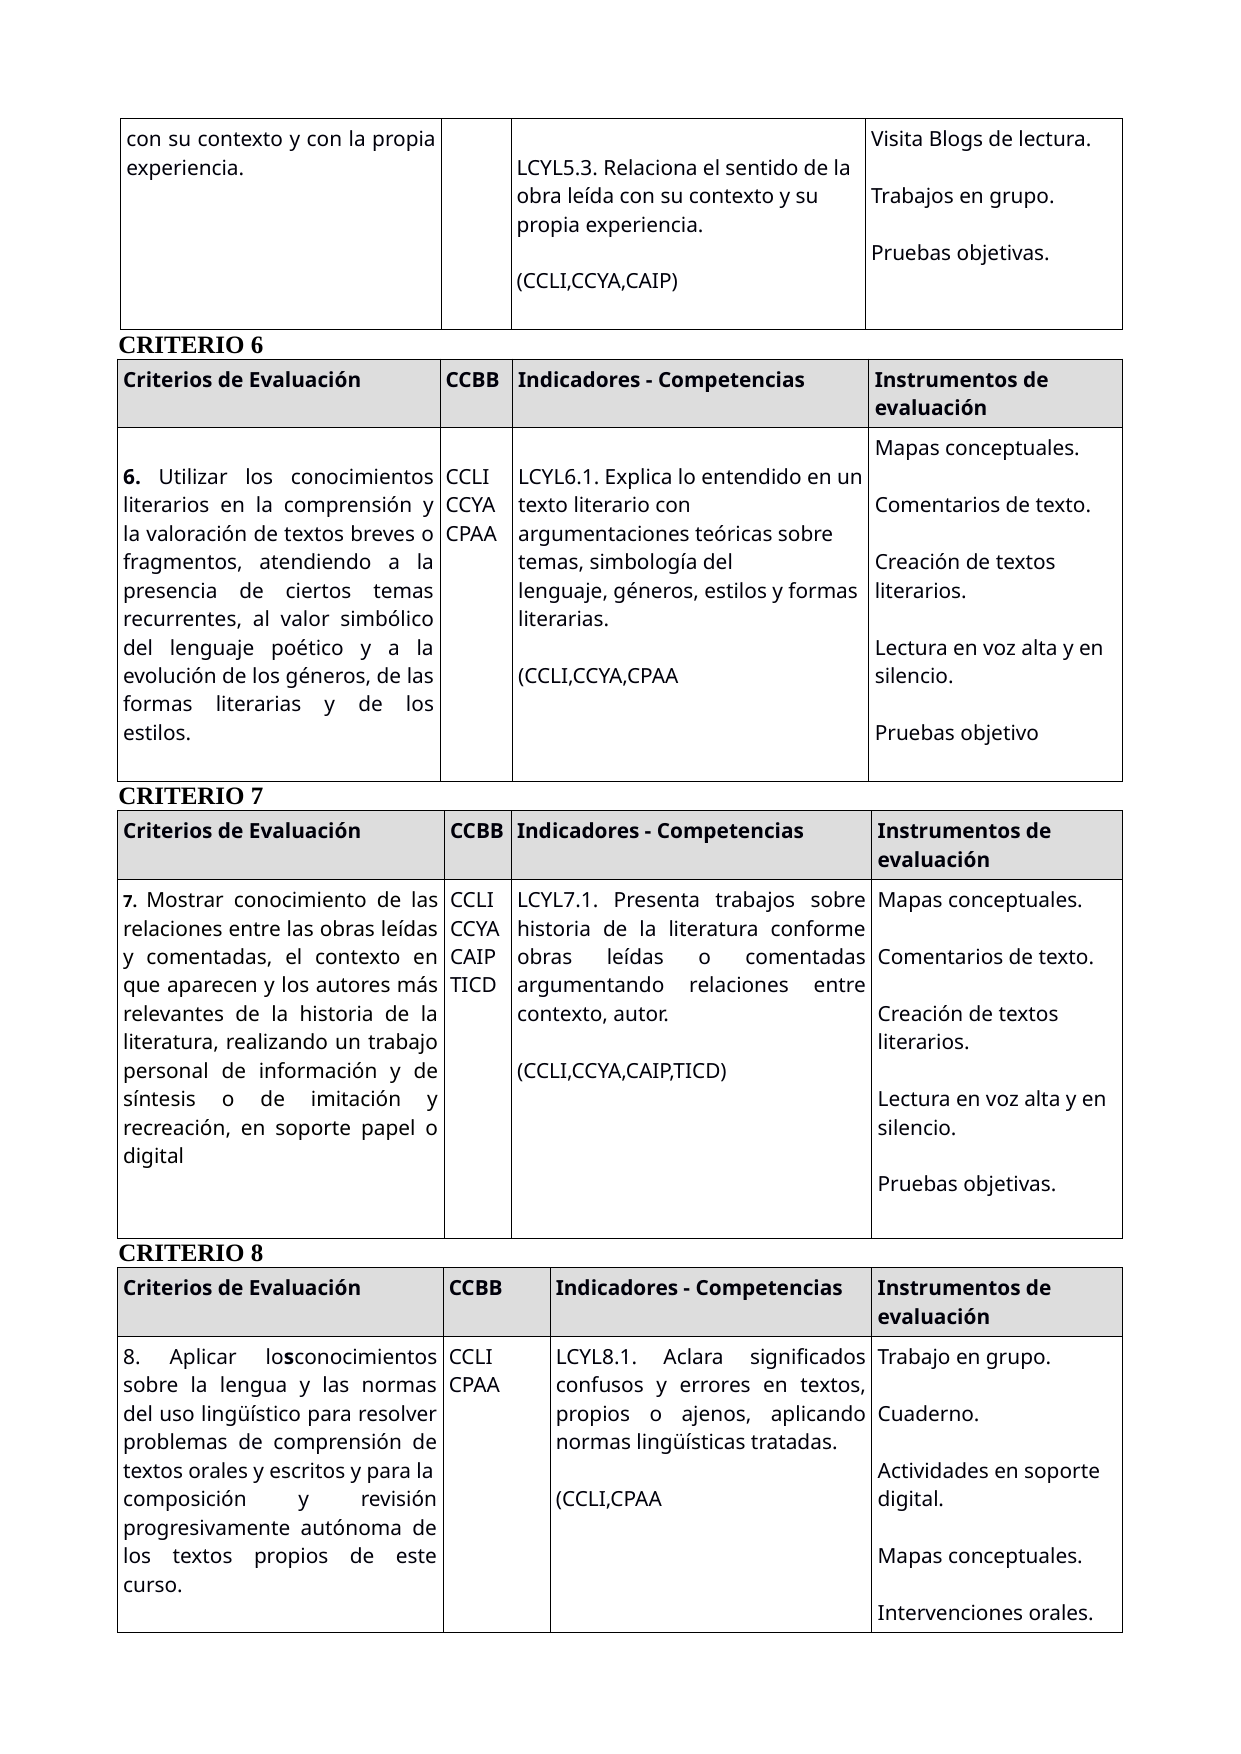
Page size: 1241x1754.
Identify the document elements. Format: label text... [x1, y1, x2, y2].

text CRITERIO 7 [118, 782, 1122, 810]
table_cell LCYL8.1. Aclara significados confusos y errores en textos, propios o ajenos, aplicando normas lingüísticas tratadas. (CCLI,CPAA [551, 1337, 871, 1632]
table_cell CCLI CCYA CAIP TICD [445, 880, 511, 1238]
table_header Instrumentos de evaluación [872, 1268, 1122, 1336]
table_cell Mapas conceptuales. Comentarios de texto. Creación de textos literarios. Lectura en voz alta y en silencio. Pruebas objetivas. [872, 880, 1122, 1238]
text CRITERIO 6 [118, 330, 1122, 358]
table_cell con su contexto y con la propia experiencia. [121, 119, 441, 329]
table_cell LCYL5.3. Relaciona el sentido de la obra leída con su contexto y su propia experiencia. (CCLI,CCYA,CAIP) [512, 119, 865, 329]
table_header Instrumentos de evaluación [872, 811, 1122, 879]
table_header CCBB [441, 360, 512, 427]
table_header CCBB [444, 1268, 550, 1336]
table_header Indicadores - Competencias [513, 360, 868, 427]
table_header Criterios de Evaluación [118, 360, 440, 427]
table_cell [442, 119, 511, 329]
table_cell Trabajo en grupo. Cuaderno. Actividades en soporte digital. Mapas conceptuales. Intervenciones orales. [872, 1337, 1122, 1632]
table_cell LCYL7.1. Presenta trabajos sobre historia de la literatura conforme obras leídas o comentadas argumentando relaciones entre contexto, autor. (CCLI,CCYA,CAIP,TICD) [512, 880, 871, 1238]
table_cell 7. Mostrar conocimiento de las relaciones entre las obras leídas y comentadas, el contexto en que aparecen y los autores más relevantes de la historia de la literatura, realizando un trabajo personal de información y de síntesis o de imitación y recreación, en soporte papel o digital [118, 880, 444, 1238]
table_cell Visita Blogs de lectura. Trabajos en grupo. Pruebas objetivas. [866, 119, 1122, 329]
table_cell LCYL6.1. Explica lo entendido en un texto literario con argumentaciones teóricas sobre temas, simbología del lenguaje, géneros, estilos y formas literarias. (CCLI,CCYA,CPAA [513, 428, 868, 781]
table_cell Mapas conceptuales. Comentarios de texto. Creación de textos literarios. Lectura en voz alta y en silencio. Pruebas objetivo [869, 428, 1122, 781]
table_header Indicadores - Competencias [551, 1268, 871, 1336]
table_header Criterios de Evaluación [118, 811, 444, 879]
text CRITERIO 8 [118, 1239, 1122, 1267]
table_cell 6. Utilizar los conocimientos literarios en la comprensión y la valoración de textos breves o fragmentos, atendiendo a la presencia de ciertos temas recurrentes, al valor simbólico del lenguaje poético y a la evolución de los géneros, de las formas literarias y de los estilos. [118, 428, 440, 781]
table_header Instrumentos de evaluación [869, 360, 1122, 427]
table_header CCBB [445, 811, 511, 879]
table_cell CCLI CPAA [444, 1337, 550, 1632]
table_header Indicadores - Competencias [512, 811, 871, 879]
table_cell 8. Aplicar losconocimientos sobre la lengua y las normas del uso lingüístico para resolver problemas de comprensión de textos orales y escritos y para la composición y revisión progresivamente autónoma de los textos propios de este curso. [118, 1337, 443, 1632]
table_cell CCLI CCYA CPAA [441, 428, 512, 781]
table_header Criterios de Evaluación [118, 1268, 443, 1336]
